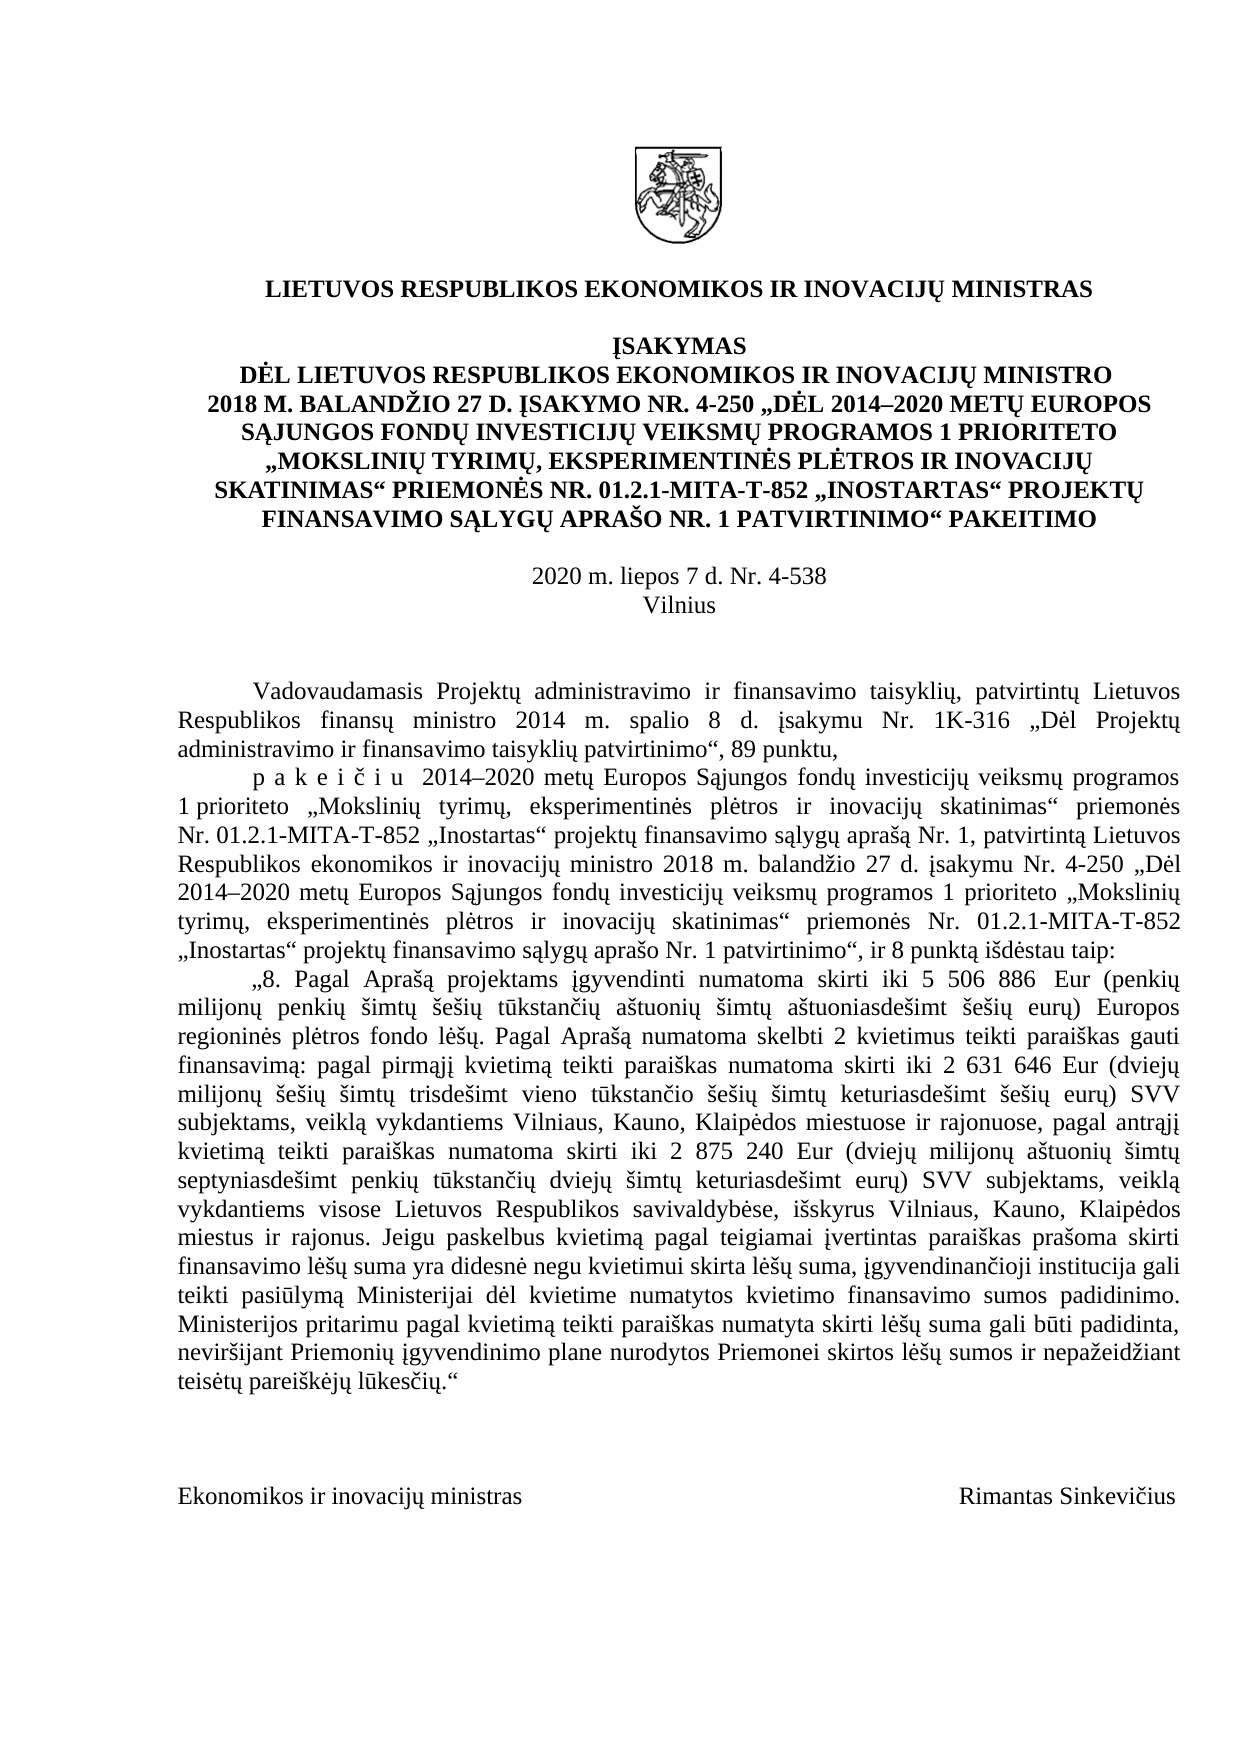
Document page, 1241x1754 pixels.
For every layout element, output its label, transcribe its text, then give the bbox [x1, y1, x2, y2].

text 2020 m. liepos 7 d. Nr. 4-538 [177, 561, 1181, 590]
text DĖL LIETUVOS RESPUBLIKOS EKONOMIKOS IR INOVACIJŲ MINISTRO 2018 M. BALANDŽIO 27 D. ĮSAKYMO NR. 4-250 „dėl 2014–2020 METŲ EUROPOS SĄJUNGOS FONDŲ INVESTICIJŲ VEIKSMŲ PROGRAMOS 1 PRIORITETO „MOKSLINIŲ TYRIMŲ, EKSPERIMENTINĖS PLĖTROS IR INOVACIJŲ SKATINIMAS“ PRIEMONĖS NR. 01.2.1-MITA-T-852 „INOSTARTAS“ PROJEKTŲ FINANSAVIMO SĄLYGŲ APRAŠO NR. 1 patvirtinimo“ PAKEITIMO [177, 360, 1181, 532]
text Ekonomikos ir inovacijų ministras Rimantas Sinkevičius [177, 1481, 1181, 1510]
text p a k e i č i u 2014–2020 metų Europos Sąjungos fondų investicijų veiksmų programos 1 prioriteto „Mokslinių tyrimų, eksperimentinės plėtros ir inovacijų skatinimas“ priemonės Nr. 01.2.1-MITA-T-852 „Inostartas“ projektų finansavimo sąlygų aprašą Nr. 1, patvirtintą Lietuvos Respublikos ekonomikos ir inovacijų ministro 2018 m. balandžio 27 d. įsakymu Nr. 4-250 „Dėl 2014–2020 metų Europos Sąjungos fondų investicijų veiksmų programos 1 prioriteto „Mokslinių tyrimų, eksperimentinės plėtros ir inovacijų skatinimas“ priemonės Nr. 01.2.1-MITA-T-852 „Inostartas“ projektų finansavimo sąlygų aprašo Nr. 1 patvirtinimo“, ir 8 punktą išdėstau taip: [177, 762, 1181, 964]
text LIETUVOS RESPUBLIKOS Ekonomikos ir inovacijų MINISTRAS [177, 274, 1181, 302]
text Vadovaudamasis Projektų administravimo ir finansavimo taisyklių, patvirtintų Lietuvos Respublikos finansų ministro 2014 m. spalio 8 d. įsakymu Nr. 1K-316 „Dėl Projektų administravimo ir finansavimo taisyklių patvirtinimo“, 89 punktu, [177, 676, 1181, 762]
text Vilnius [177, 590, 1181, 619]
text „8. Pagal Aprašą projektams įgyvendinti numatoma skirti iki 5 506 886 Eur (penkių milijonų penkių šimtų šešių tūkstančių aštuonių šimtų aštuoniasdešimt šešių eurų) Europos regioninės plėtros fondo lėšų. Pagal Aprašą numatoma skelbti 2 kvietimus teikti paraiškas gauti finansavimą: pagal pirmąjį kvietimą teikti paraiškas numatoma skirti iki 2 631 646 Eur (dviejų milijonų šešių šimtų trisdešimt vieno tūkstančio šešių šimtų keturiasdešimt šešių eurų) SVV subjektams, veiklą vykdantiems Vilniaus, Kauno, Klaipėdos miestuose ir rajonuose, pagal antrąjį kvietimą teikti paraiškas numatoma skirti iki 2 875 240 Eur (dviejų milijonų aštuonių šimtų septyniasdešimt penkių tūkstančių dviejų šimtų keturiasdešimt eurų) SVV subjektams, veiklą vykdantiems visose Lietuvos Respublikos savivaldybėse, išskyrus Vilniaus, Kauno, Klaipėdos miestus ir rajonus. Jeigu paskelbus kvietimą pagal teigiamai įvertintas paraiškas prašoma skirti finansavimo lėšų suma yra didesnė negu kvietimui skirta lėšų suma, įgyvendinančioji institucija gali teikti pasiūlymą Ministerijai dėl kvietime numatytos kvietimo finansavimo sumos padidinimo. Ministerijos pritarimu pagal kvietimą teikti paraiškas numatyta skirti lėšų suma gali būti padidinta, neviršijant Priemonių įgyvendinimo plane nurodytos Priemonei skirtos lėšų sumos ir nepažeidžiant teisėtų pareiškėjų lūkesčių.“ [177, 964, 1181, 1395]
text įsakymas [177, 331, 1181, 360]
